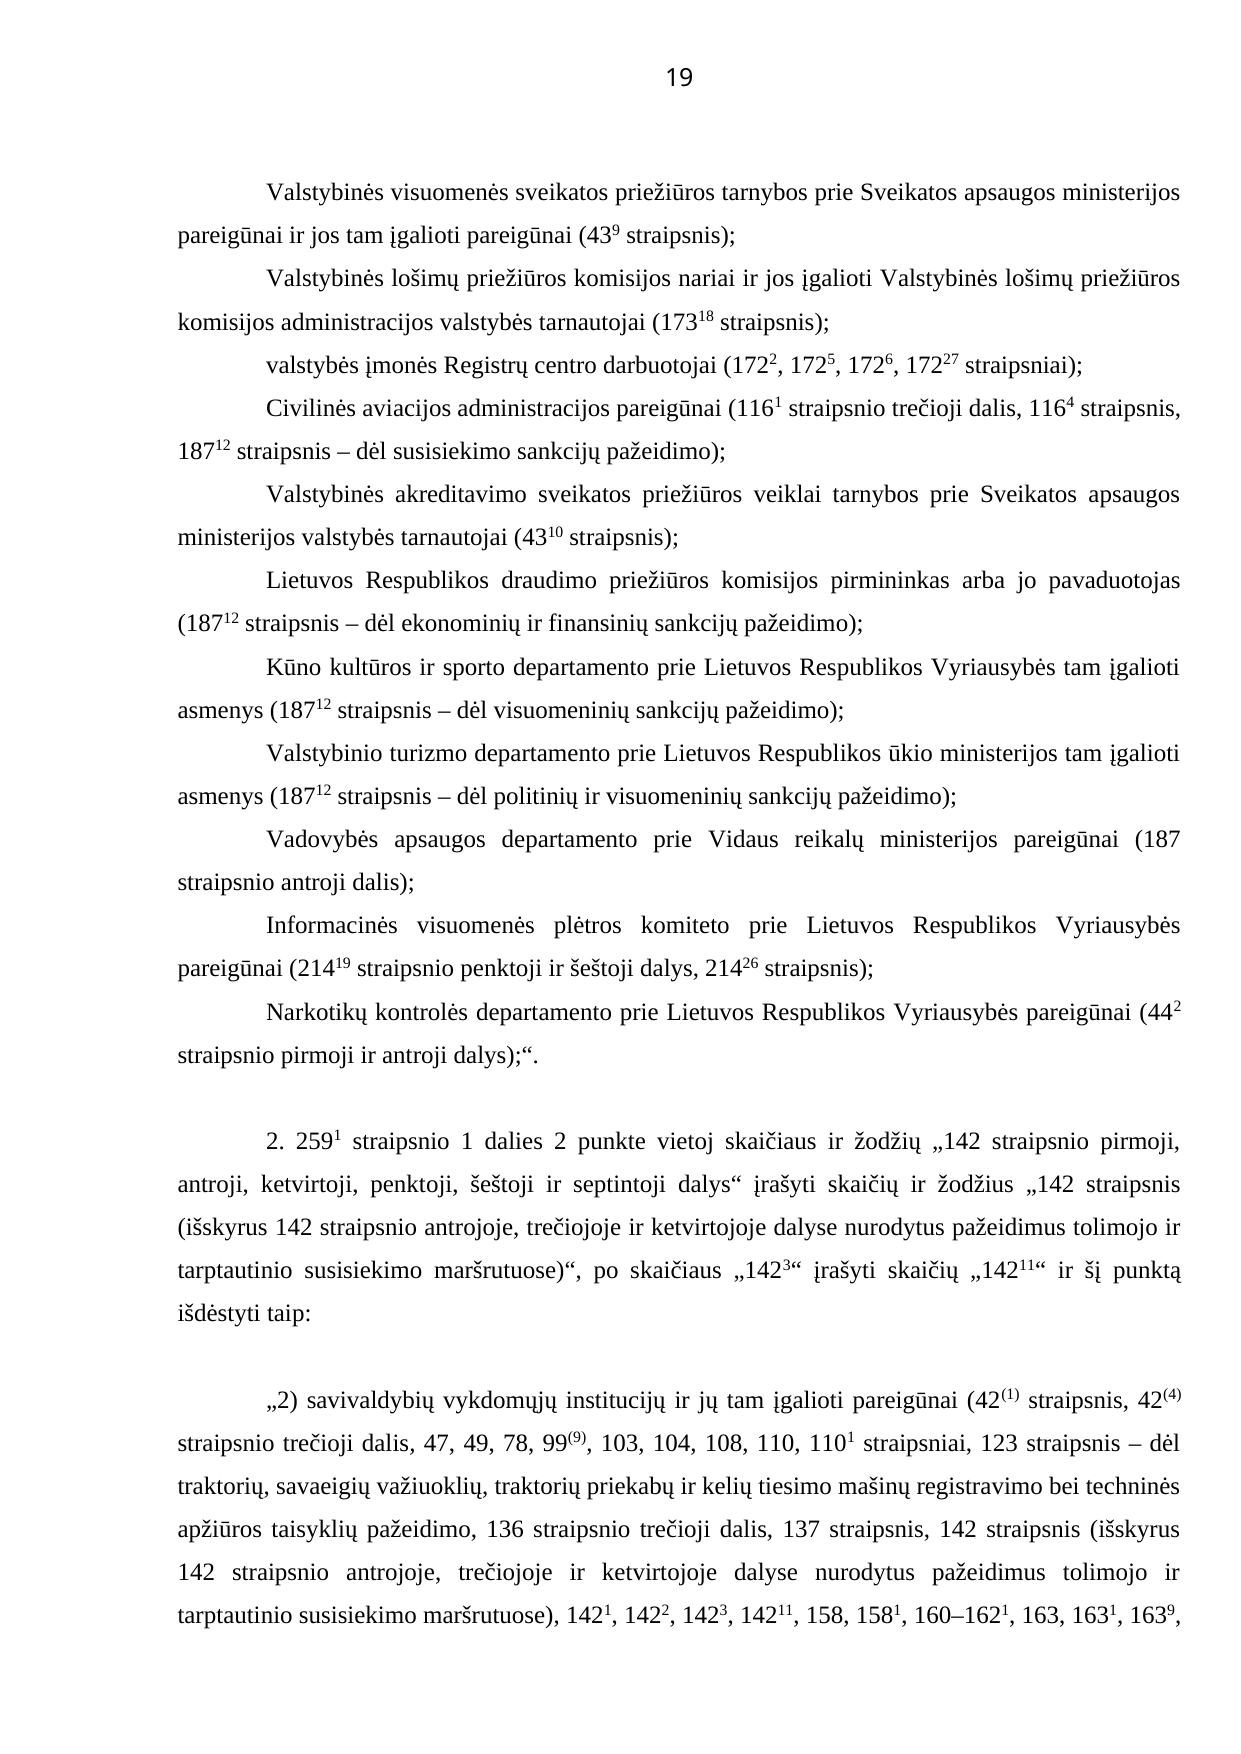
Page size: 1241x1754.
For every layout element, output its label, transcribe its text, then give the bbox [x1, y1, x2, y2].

text Valstybinės visuomenės sveikatos priežiūros tarnybos prie Sveikatos apsaugos ministerijos pareigūnai ir jos tam įgalioti pareigūnai (439 straipsnis); [177, 177, 1181, 249]
text Valstybinio turizmo departamento prie Lietuvos Respublikos ūkio ministerijos tam įgalioti asmenys (18712 straipsnis – dėl politinių ir visuomeninių sankcijų pažeidimo); [177, 738, 1181, 810]
text Kūno kultūros ir sporto departamento prie Lietuvos Respublikos Vyriausybės tam įgalioti asmenys (18712 straipsnis – dėl visuomeninių sankcijų pažeidimo); [177, 652, 1181, 723]
text Valstybinės lošimų priežiūros komisijos nariai ir jos įgalioti Valstybinės lošimų priežiūros komisijos administracijos valstybės tarnautojai (17318 straipsnis); [177, 263, 1181, 335]
text valstybės įmonės Registrų centro darbuotojai (1722, 1725, 1726, 17227 straipsniai); [177, 350, 1181, 378]
text Lietuvos Respublikos draudimo priežiūros komisijos pirmininkas arba jo pavaduotojas (18712 straipsnis – dėl ekonominių ir finansinių sankcijų pažeidimo); [177, 565, 1181, 637]
text „2) savivaldybių vykdomųjų institucijų ir jų tam įgalioti pareigūnai (42(1) straipsnis, 42(4) straipsnio trečioji dalis, 47, 49, 78, 99(9), 103, 104, 108, 110, 1101 straipsniai, 123 straipsnis – dėl traktorių, savaeigių važiuoklių, traktorių priekabų ir kelių tiesimo mašinų registravimo bei techninės apžiūros taisyklių pažeidimo, 136 straipsnio trečioji dalis, 137 straipsnis, 142 straipsnis (išskyrus 142 straipsnio antrojoje, trečiojoje ir ketvirtojoje dalyse nurodytus pažeidimus tolimojo ir tarptautinio susisiekimo maršrutuose), 1421, 1422, 1423, 14211, 158, 1581, 160–1621, 163, 1631, 1639, [177, 1385, 1181, 1629]
text Narkotikų kontrolės departamento prie Lietuvos Respublikos Vyriausybės pareigūnai (442 straipsnio pirmoji ir antroji dalys);“. [177, 997, 1181, 1068]
text Vadovybės apsaugos departamento prie Vidaus reikalų ministerijos pareigūnai (187 straipsnio antroji dalis); [177, 824, 1181, 896]
text 2. 2591 straipsnio 1 dalies 2 punkte vietoj skaičiaus ir žodžių „142 straipsnio pirmoji, antroji, ketvirtoji, penktoji, šeštoji ir septintoji dalys“ įrašyti skaičių ir žodžius „142 straipsnis (išskyrus 142 straipsnio antrojoje, trečiojoje ir ketvirtojoje dalyse nurodytus pažeidimus tolimojo ir tarptautinio susisiekimo maršrutuose)“, po skaičiaus „1423“ įrašyti skaičių „14211“ ir šį punktą išdėstyti taip: [177, 1126, 1181, 1327]
text Valstybinės akreditavimo sveikatos priežiūros veiklai tarnybos prie Sveikatos apsaugos ministerijos valstybės tarnautojai (4310 straipsnis); [177, 479, 1181, 551]
text Civilinės aviacijos administracijos pareigūnai (1161 straipsnio trečioji dalis, 1164 straipsnis, 18712 straipsnis – dėl susisiekimo sankcijų pažeidimo); [177, 393, 1181, 465]
text Informacinės visuomenės plėtros komiteto prie Lietuvos Respublikos Vyriausybės pareigūnai (21419 straipsnio penktoji ir šeštoji dalys, 21426 straipsnis); [177, 910, 1181, 982]
